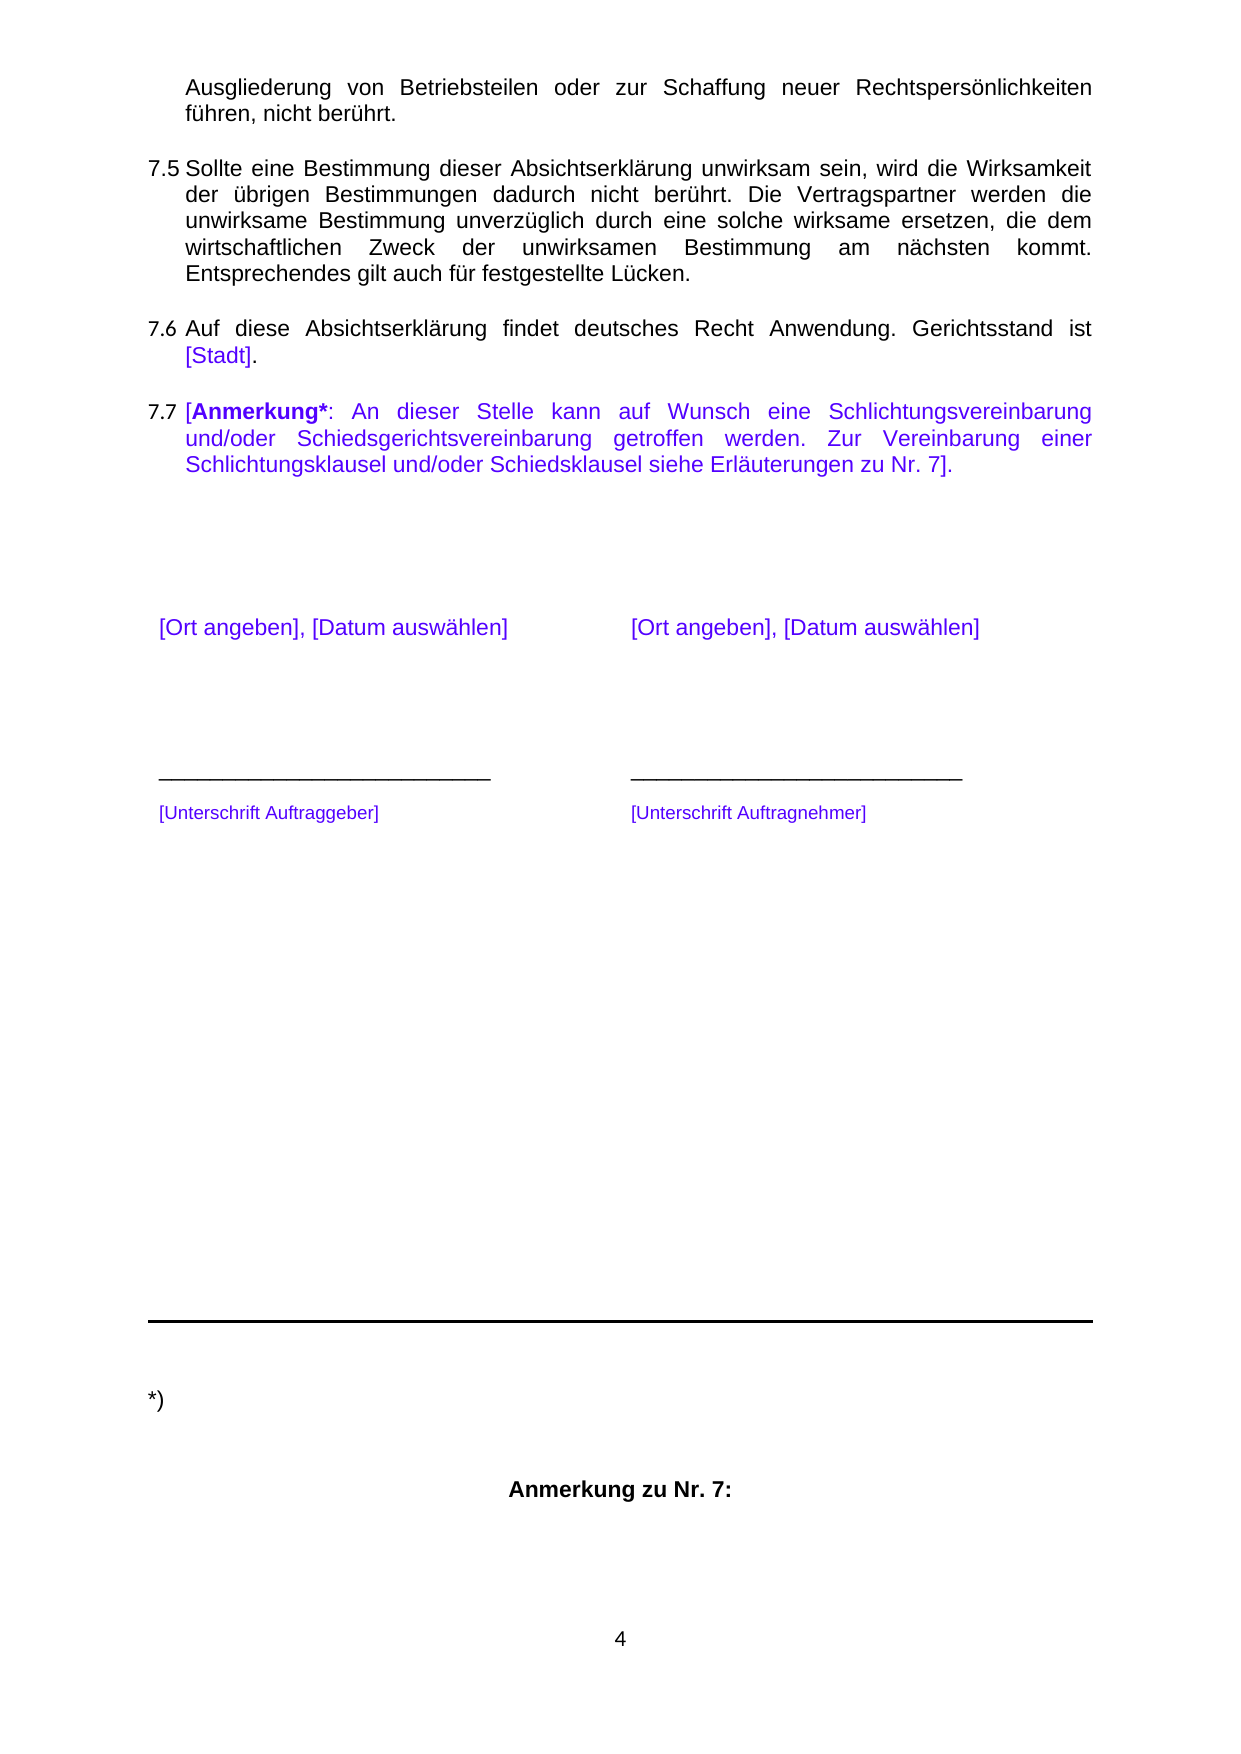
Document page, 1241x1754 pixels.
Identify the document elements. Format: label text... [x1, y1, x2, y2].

table_cell [Ort angeben], [Datum auswählen] [620, 614, 1092, 661]
table_cell [Unterschrift Auftragnehmer] [620, 802, 1092, 844]
text Anmerkung zu Nr. 7: [148, 1476, 1093, 1502]
table_cell __________________________ [620, 755, 1092, 802]
table_cell [148, 708, 619, 755]
list Sollte eine Bestimmung dieser Absichtserklärung unwirksam sein, wird die Wirksamkeit der übrigen Bestimmungen dadurch nicht berührt. Die Vertragspartner werden die unwirksame Bestimmung unverzüglich durch eine solche wirksame ersetzen, die dem wirtschaftlichen Zweck der unwirksamen Bestimmung am nächsten kommt. Entsprechendes gilt auch für festgestellte Lücken. [148, 154, 1093, 286]
text *) [148, 1386, 1093, 1413]
table_cell [148, 661, 619, 708]
table_header [148, 567, 619, 614]
list Auf diese Absichtserklärung findet deutsches Recht Anwendung. Gerichtsstand ist [Stadt]. [148, 314, 1093, 369]
table_cell __________________________ [148, 755, 619, 802]
list Ausgliederung von Betriebsteilen oder zur Schaffung neuer Rechtspersönlichkeiten führen, nicht berührt. [148, 74, 1093, 126]
table_cell [620, 708, 1092, 755]
list [Anmerkung*: An dieser Stelle kann auf Wunsch eine Schlichtungsvereinbarung und/oder Schiedsgerichtsvereinbarung getroffen werden. Zur Vereinbarung einer Schlichtungsklausel und/oder Schiedsklausel siehe Erläuterungen zu Nr. 7]. [148, 397, 1093, 478]
table_header [620, 567, 1092, 614]
table_cell [Unterschrift Auftraggeber] [148, 802, 619, 844]
table_cell [Ort angeben], [Datum auswählen] [148, 614, 619, 661]
table_cell [620, 661, 1092, 708]
